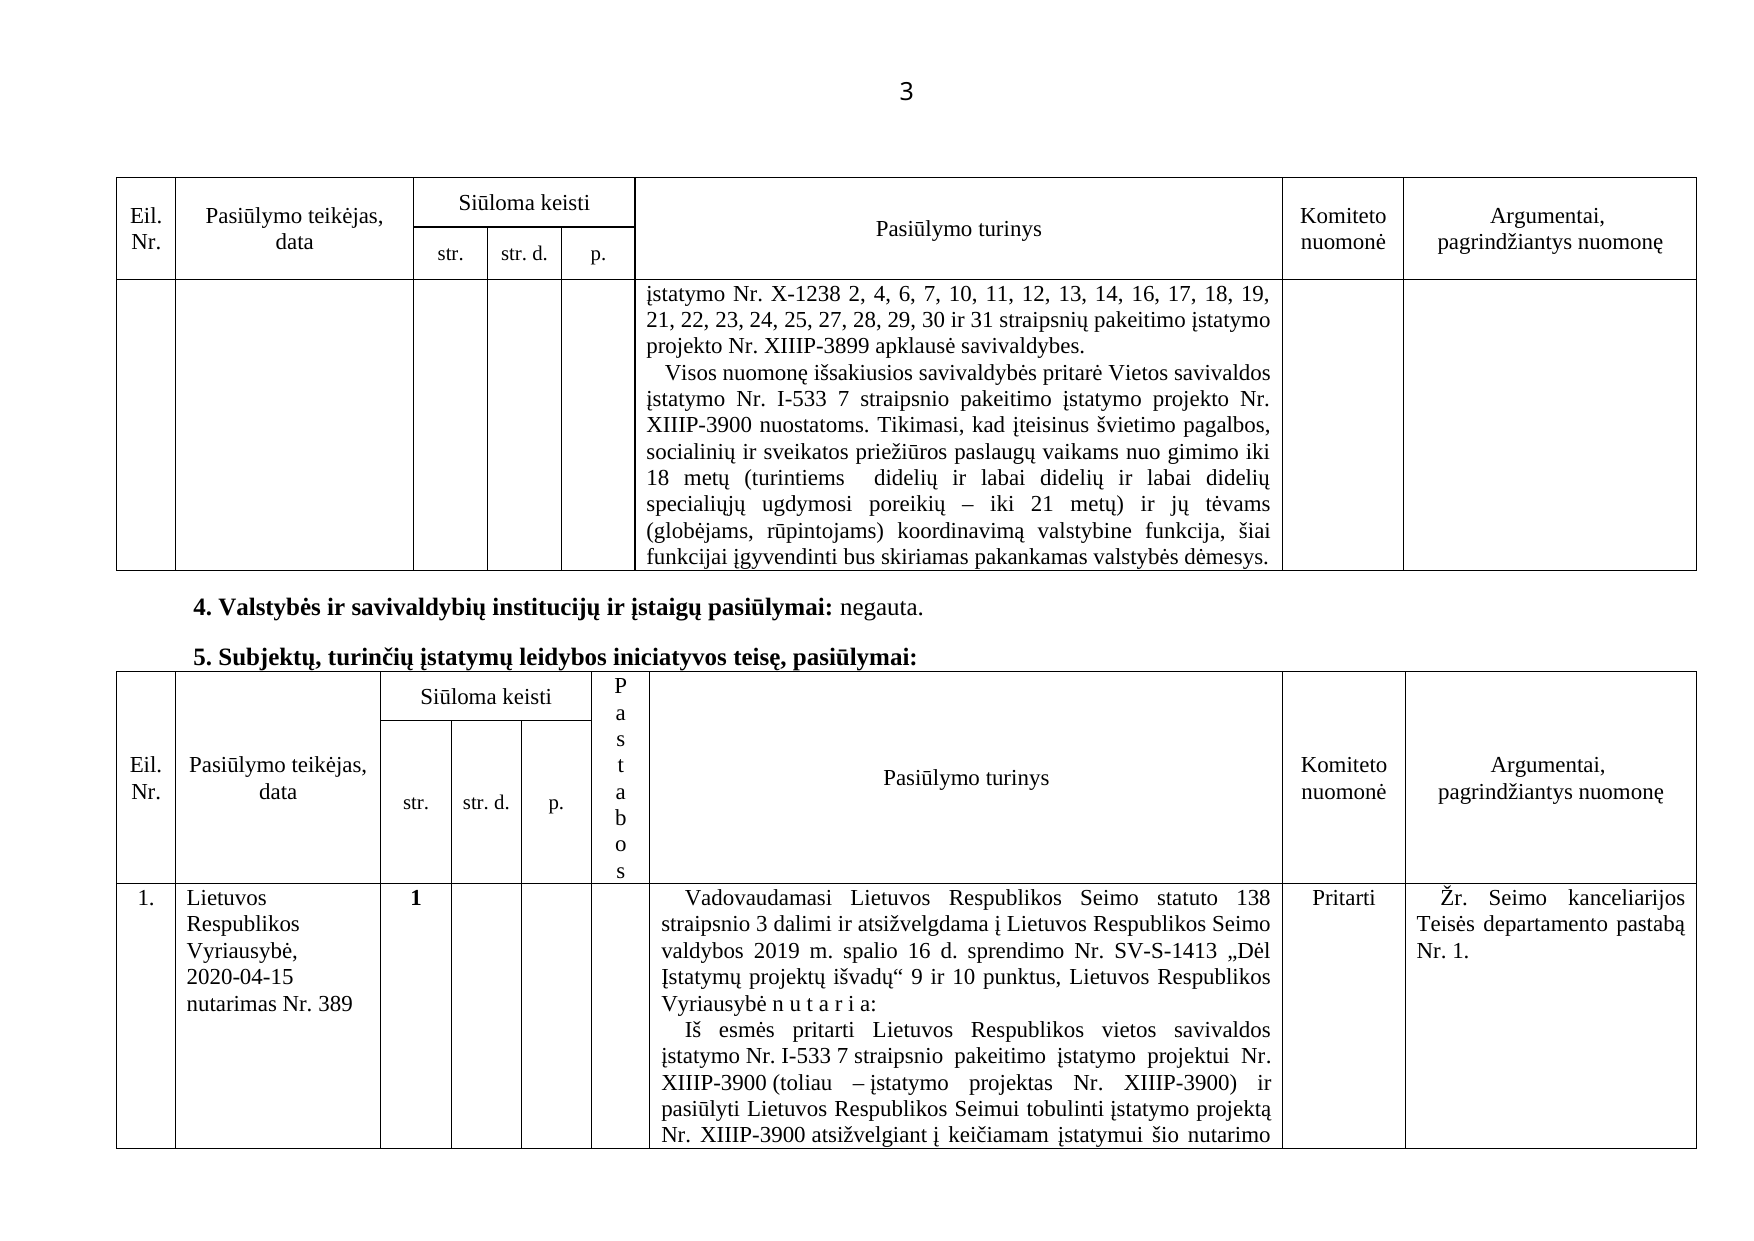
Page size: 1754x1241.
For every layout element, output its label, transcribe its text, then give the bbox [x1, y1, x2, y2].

table_cell [1404, 280, 1696, 569]
table_cell str. d. [488, 228, 561, 279]
table_cell Pritarti [1283, 884, 1405, 1148]
table_cell p. [522, 721, 591, 883]
table_cell [1283, 280, 1403, 569]
table_cell [117, 280, 175, 569]
table_header Siūloma keisti [381, 672, 591, 720]
table_header Pasiūlymo teikėjas, data [176, 672, 380, 883]
table_cell [562, 280, 634, 569]
table_header Eil. Nr. [117, 672, 175, 883]
table_cell Vadovaudamasi Lietuvos Respublikos Seimo statuto 138 straipsnio 3 dalimi ir atsižvelgdama į Lietuvos Respublikos Seimo valdybos 2019 m. spalio 16 d. sprendimo Nr. SV-S-1413 „Dėl Įstatymų projektų išvadų“ 9 ir 10 punktus, Lietuvos Respublikos Vyriausybė n u t a r i a: Iš esmės pritarti Lietuvos Respublikos vietos savivaldos įstatymo Nr. I-533 7 straipsnio pakeitimo įstatymo projektui Nr. XIIIP-3900 (toliau – įstatymo projektas Nr. XIIIP-3900) ir pasiūlyti Lietuvos Respublikos Seimui tobulinti įstatymo projektą Nr. XIIIP-3900 atsižvelgiant į keičiamam įstatymui šio nutarimo [650, 884, 1282, 1148]
table_cell [414, 280, 487, 569]
text 5. Subjektų, turinčių įstatymų leidybos iniciatyvos teisę, pasiūlymai: [118, 642, 1695, 671]
table_cell Žr. Seimo kanceliarijos Teisės departamento pastabą Nr. 1. [1406, 884, 1696, 1148]
text 4. Valstybės ir savivaldybių institucijų ir įstaigų pasiūlymai: negauta. [118, 592, 1695, 621]
table_cell įstatymo Nr. X-1238 2, 4, 6, 7, 10, 11, 12, 13, 14, 16, 17, 18, 19, 21, 22, 23, 24, 25, 27, 28, 29, 30 ir 31 straipsnių pakeitimo įstatymo projekto Nr. XIIIP-3899 apklausė savivaldybes. Visos nuomonę išsakiusios savivaldybės pritarė Vietos savivaldos įstatymo Nr. I-533 7 straipsnio pakeitimo įstatymo projekto Nr. XIIIP-3900 nuostatoms. Tikimasi, kad įteisinus švietimo pagalbos, socialinių ir sveikatos priežiūros paslaugų vaikams nuo gimimo iki 18 metų (turintiems didelių ir labai didelių ir labai didelių specialiųjų ugdymosi poreikių – iki 21 metų) ir jų tėvams (globėjams, rūpintojams) koordinavimą valstybine funkcija, šiai funkcijai įgyvendinti bus skiriamas pakankamas valstybės dėmesys. [636, 280, 1282, 569]
table_header Argumentai, pagrindžiantys nuomonę [1406, 672, 1696, 883]
table_cell [176, 280, 413, 569]
table_cell [488, 280, 561, 569]
table_header Pasiūlymo turinys [650, 672, 1282, 883]
table_cell str. [381, 721, 451, 883]
table_header Pasiūlymo teikėjas, data [176, 178, 413, 279]
table_header Komiteto nuomonė [1283, 672, 1405, 883]
table_cell [522, 884, 591, 1148]
table_header Eil. Nr. [117, 178, 175, 279]
table_header Siūloma keisti [414, 178, 634, 226]
table_cell str. d. [452, 721, 521, 883]
table_cell str. [414, 228, 487, 279]
table_cell Lietuvos Respublikos Vyriausybė, 2020-04-15 nutarimas Nr. 389 [176, 884, 380, 1148]
table_cell 1. [117, 884, 175, 1148]
table_cell [592, 884, 649, 1148]
table_header Pastabos [592, 672, 649, 883]
table_header Pasiūlymo turinys [636, 178, 1282, 279]
table_header Argumentai, pagrindžiantys nuomonę [1404, 178, 1696, 279]
table_header Komiteto nuomonė [1283, 178, 1403, 279]
table_cell 1 [381, 884, 451, 1148]
table_cell p. [562, 228, 634, 279]
table_cell [452, 884, 521, 1148]
